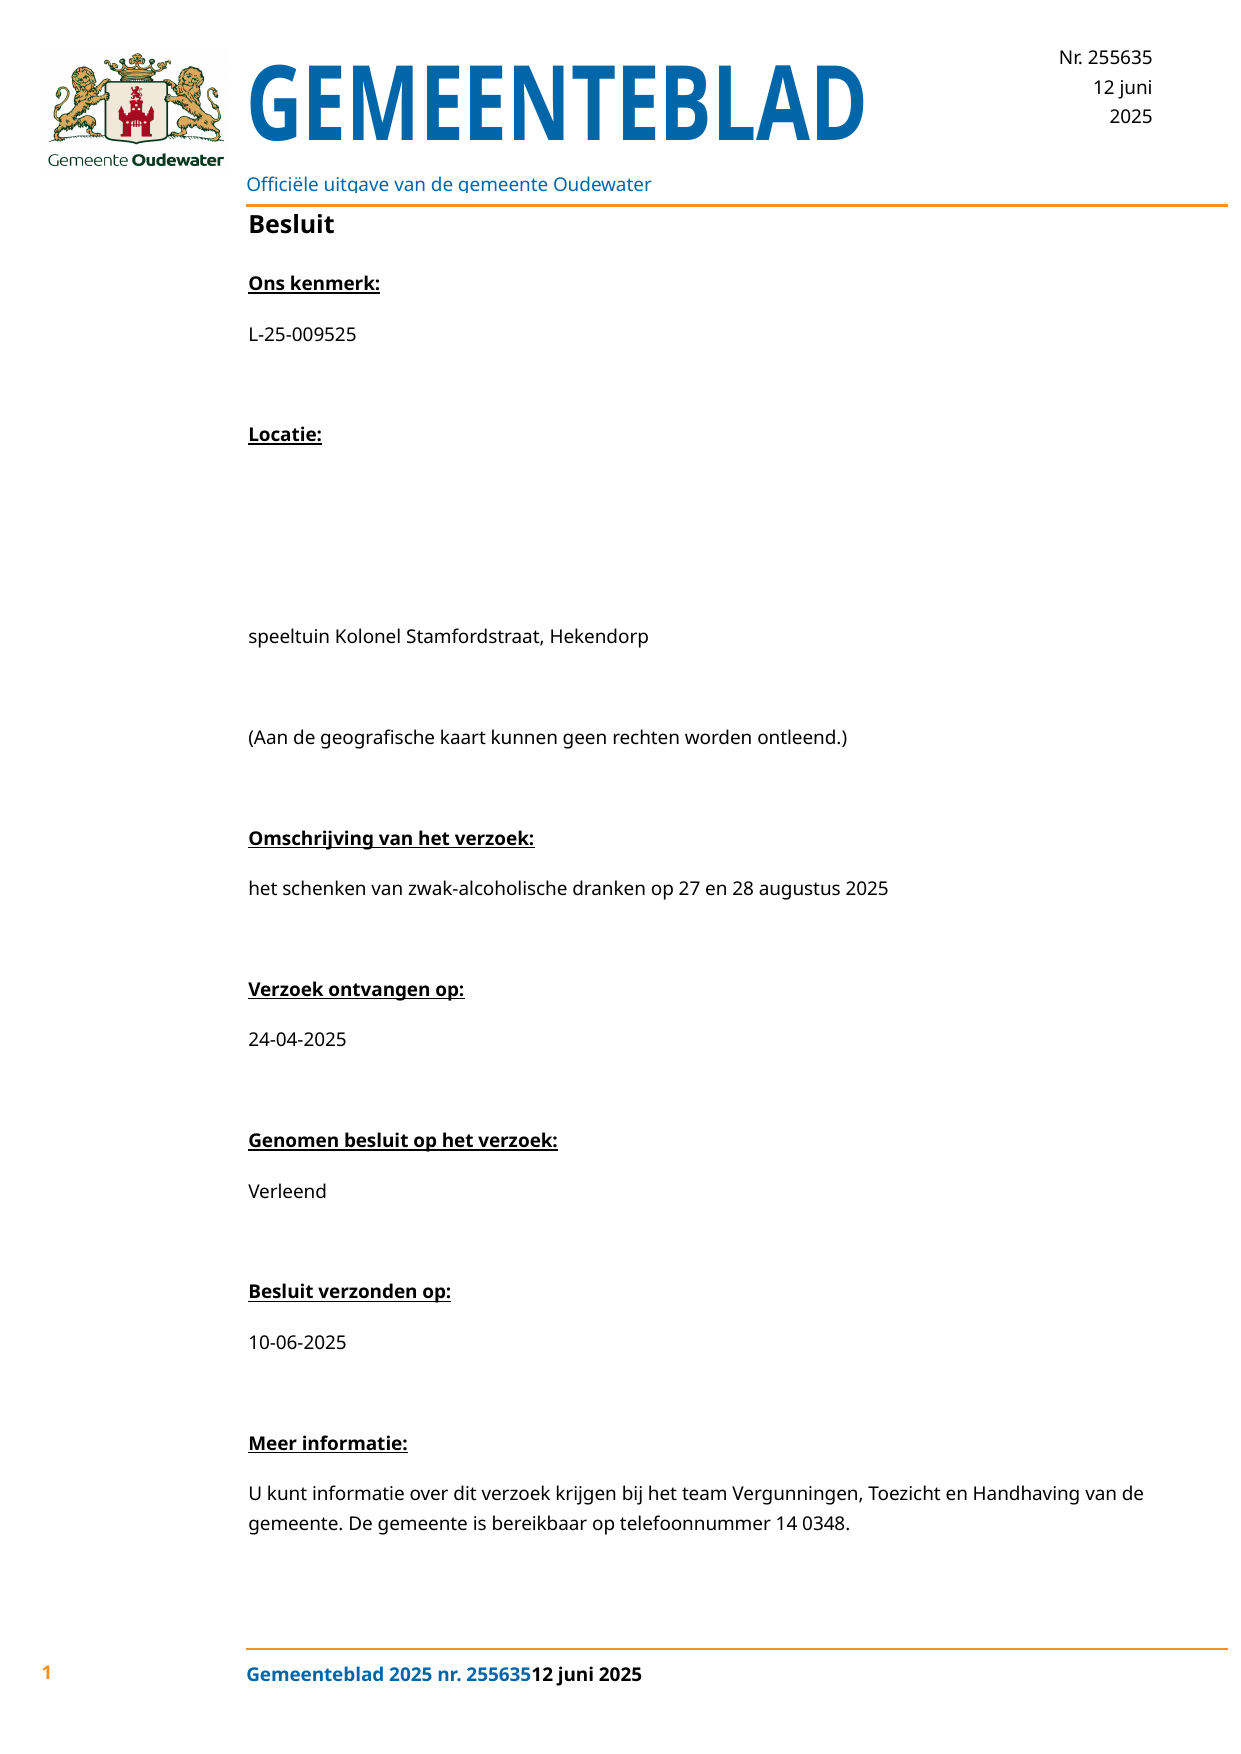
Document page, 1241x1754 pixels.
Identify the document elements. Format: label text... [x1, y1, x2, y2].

text (Aan de geografische kaart kunnen geen rechten worden ontleend.) [248, 724, 1152, 750]
text L-25-009525 [248, 321, 1152, 346]
text 10-06-2025 [248, 1329, 1152, 1355]
text Meer informatie: [248, 1430, 1152, 1456]
text Ons kenmerk: [248, 270, 1152, 296]
text Verleend [248, 1178, 1152, 1203]
picture [41, 47, 231, 172]
text Besluit [248, 207, 1152, 241]
text Verzoek ontvangen op: [248, 976, 1152, 1002]
text het schenken van zwak-alcoholische dranken op 27 en 28 augustus 2025 [248, 875, 1152, 901]
text speeltuin Kolonel Stamfordstraat, Hekendorp [248, 623, 1152, 649]
text Genomen besluit op het verzoek: [248, 1127, 1152, 1153]
text Locatie: [248, 422, 1152, 447]
text Omschrijving van het verzoek: [248, 825, 1152, 851]
text U kunt informatie over dit verzoek krijgen bij het team Vergunningen, Toezicht en Handhaving van de gemeente. De gemeente is bereikbaar op telefoonnummer 14 0348. [248, 1480, 1152, 1536]
text 24-04-2025 [248, 1027, 1152, 1052]
text Besluit verzonden op: [248, 1279, 1152, 1304]
